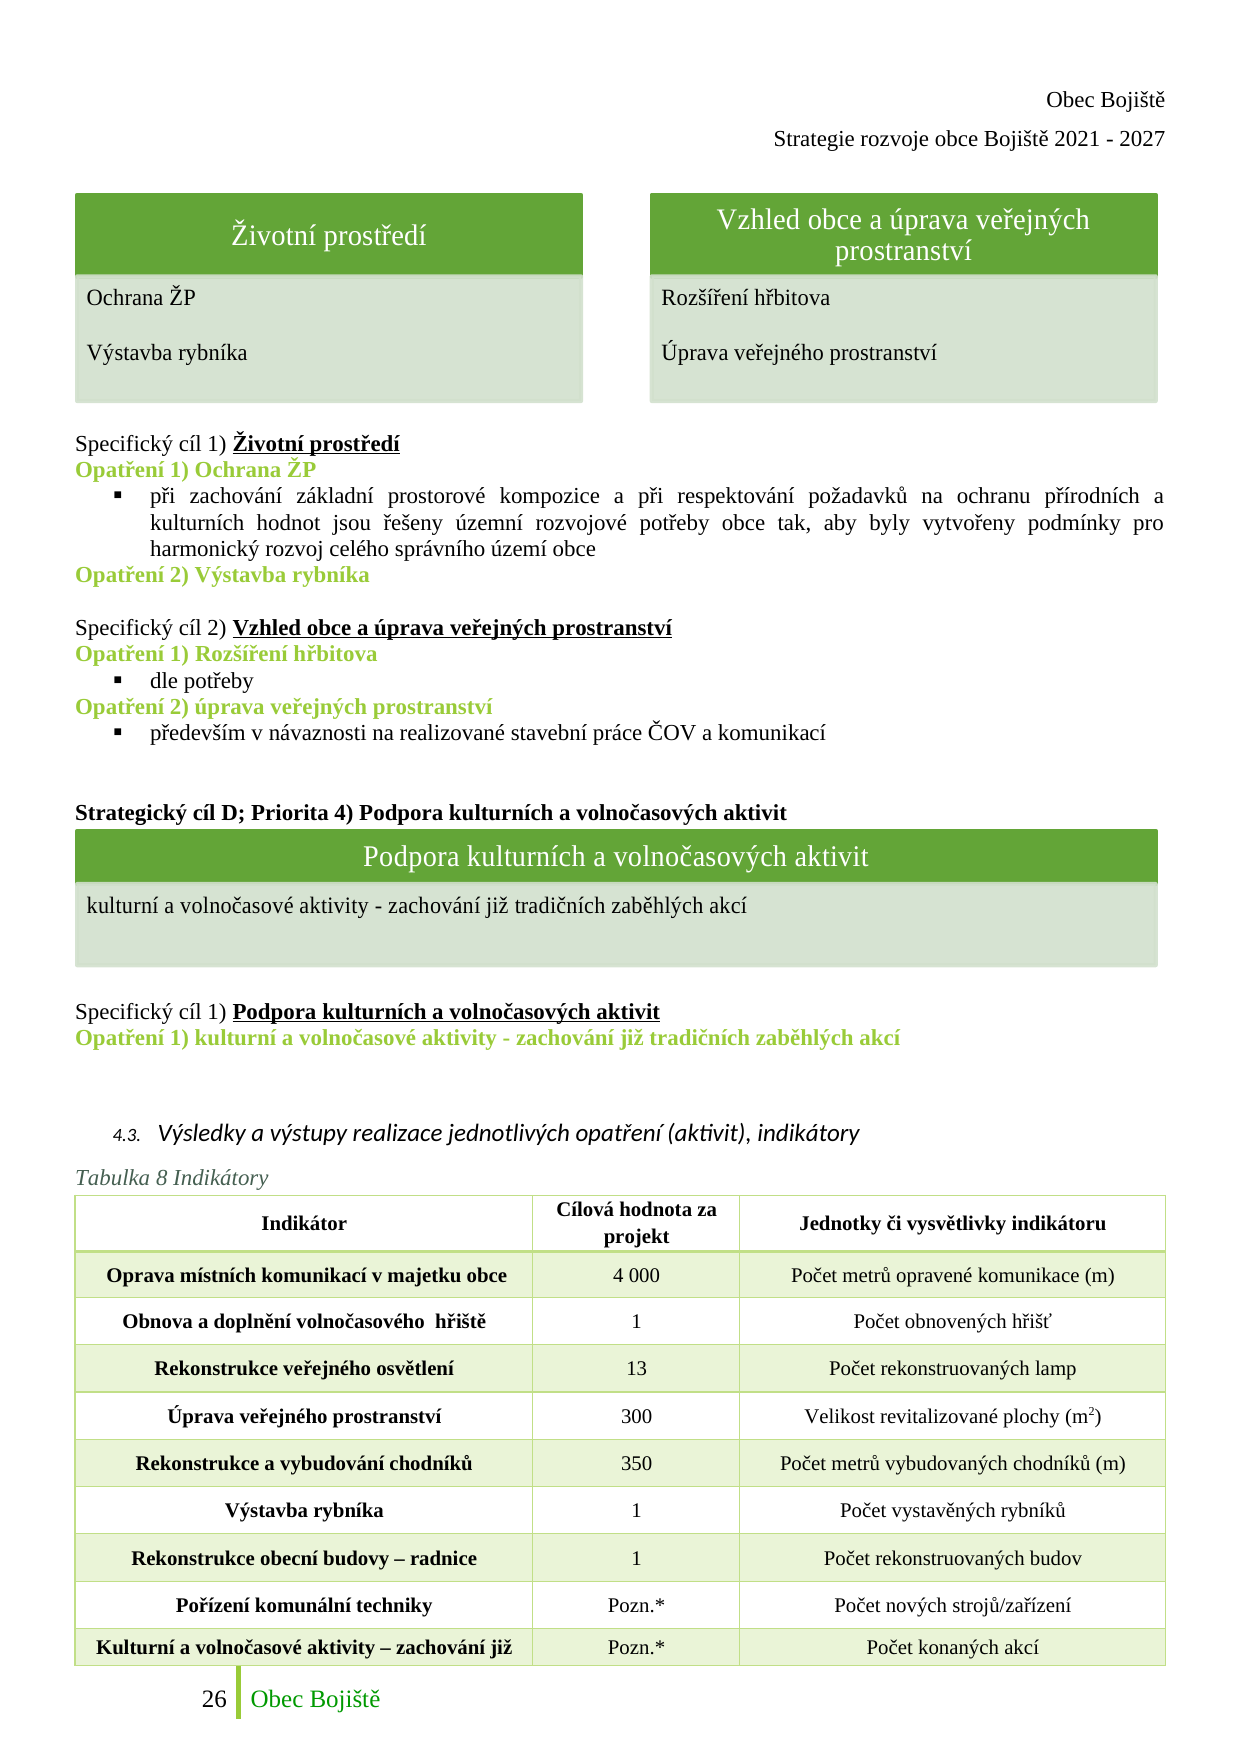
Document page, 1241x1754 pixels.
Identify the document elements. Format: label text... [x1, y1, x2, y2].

table_cell Výstavba rybníka [76, 1487, 532, 1533]
text Strategický cíl D; Priorita 4) Podpora kulturních a volnočasových aktivit [75, 798, 1165, 825]
table_cell Rekonstrukce a vybudování chodníků [76, 1440, 532, 1486]
table_cell Počet konaných akcí [740, 1629, 1165, 1665]
text Opatření 2) Výstavba rybníka [75, 561, 1165, 588]
text Specifický cíl 2) Vzhled obce a úprava veřejných prostranství [75, 614, 1165, 640]
table_cell Rekonstrukce obecní budovy – radnice [76, 1534, 532, 1581]
table_cell Pořízení komunální techniky [76, 1582, 532, 1628]
table_cell Počet rekonstruovaných budov [740, 1534, 1165, 1581]
text Opatření 1) kulturní a volnočasové aktivity - zachování již tradičních zaběhlých akcí [75, 1024, 1165, 1051]
table_cell Velikost revitalizované plochy (m2) [740, 1393, 1165, 1439]
table_cell 300 [533, 1393, 739, 1439]
list při zachování základní prostorové kompozice a při respektování požadavků na ochranu přírodních a kulturních hodnot jsou řešeny územní rozvojové potřeby obce tak, aby byly vytvořeny podmínky pro harmonický rozvoj celého správního území obce [112, 482, 1165, 561]
table_cell Počet metrů opravené komunikace (m) [740, 1253, 1165, 1297]
subtitle Výsledky a výstupy realizace jednotlivých opatření (aktivit), indikátory [112, 1117, 1165, 1147]
text Specifický cíl 1) Životní prostředí [75, 429, 1165, 456]
text Opatření 2) úprava veřejných prostranství [75, 693, 1165, 719]
table_cell 4 000 [533, 1253, 739, 1297]
table_cell Počet obnovených hřišť [740, 1298, 1165, 1344]
list především v návaznosti na realizované stavební práce ČOV a komunikací [112, 719, 1165, 746]
text Specifický cíl 1) Podpora kulturních a volnočasových aktivit [75, 998, 1165, 1024]
table_cell 1 [533, 1298, 739, 1344]
table_cell 350 [533, 1440, 739, 1486]
table_cell Počet nových strojů/zařízení [740, 1582, 1165, 1628]
table_cell Rekonstrukce veřejného osvětlení [76, 1345, 532, 1391]
table_cell Kulturní a volnočasové aktivity – zachování již [76, 1629, 532, 1665]
text Opatření 1) Ochrana ŽP [75, 456, 1165, 482]
table_cell 1 [533, 1487, 739, 1533]
table_header Cílová hodnota za projekt [533, 1196, 739, 1249]
table_cell Počet rekonstruovaných lamp [740, 1345, 1165, 1391]
table_cell Oprava místních komunikací v majetku obce [76, 1253, 532, 1297]
table_cell Počet metrů vybudovaných chodníků (m) [740, 1440, 1165, 1486]
text Opatření 1) Rozšíření hřbitova [75, 640, 1165, 667]
table_cell Obnova a doplnění volnočasového hřiště [76, 1298, 532, 1344]
table_header Jednotky či vysvětlivky indikátoru [740, 1196, 1165, 1249]
table_cell 1 [533, 1534, 739, 1581]
table_cell 13 [533, 1345, 739, 1391]
table_header Indikátor [76, 1196, 532, 1249]
table_cell Pozn.* [533, 1582, 739, 1628]
table_cell Pozn.* [533, 1629, 739, 1665]
table_cell Počet vystavěných rybníků [740, 1487, 1165, 1533]
text Tabulka 8 Indikátory [75, 1164, 1165, 1191]
table_cell Úprava veřejného prostranství [76, 1393, 532, 1439]
list dle potřeby [112, 667, 1165, 693]
